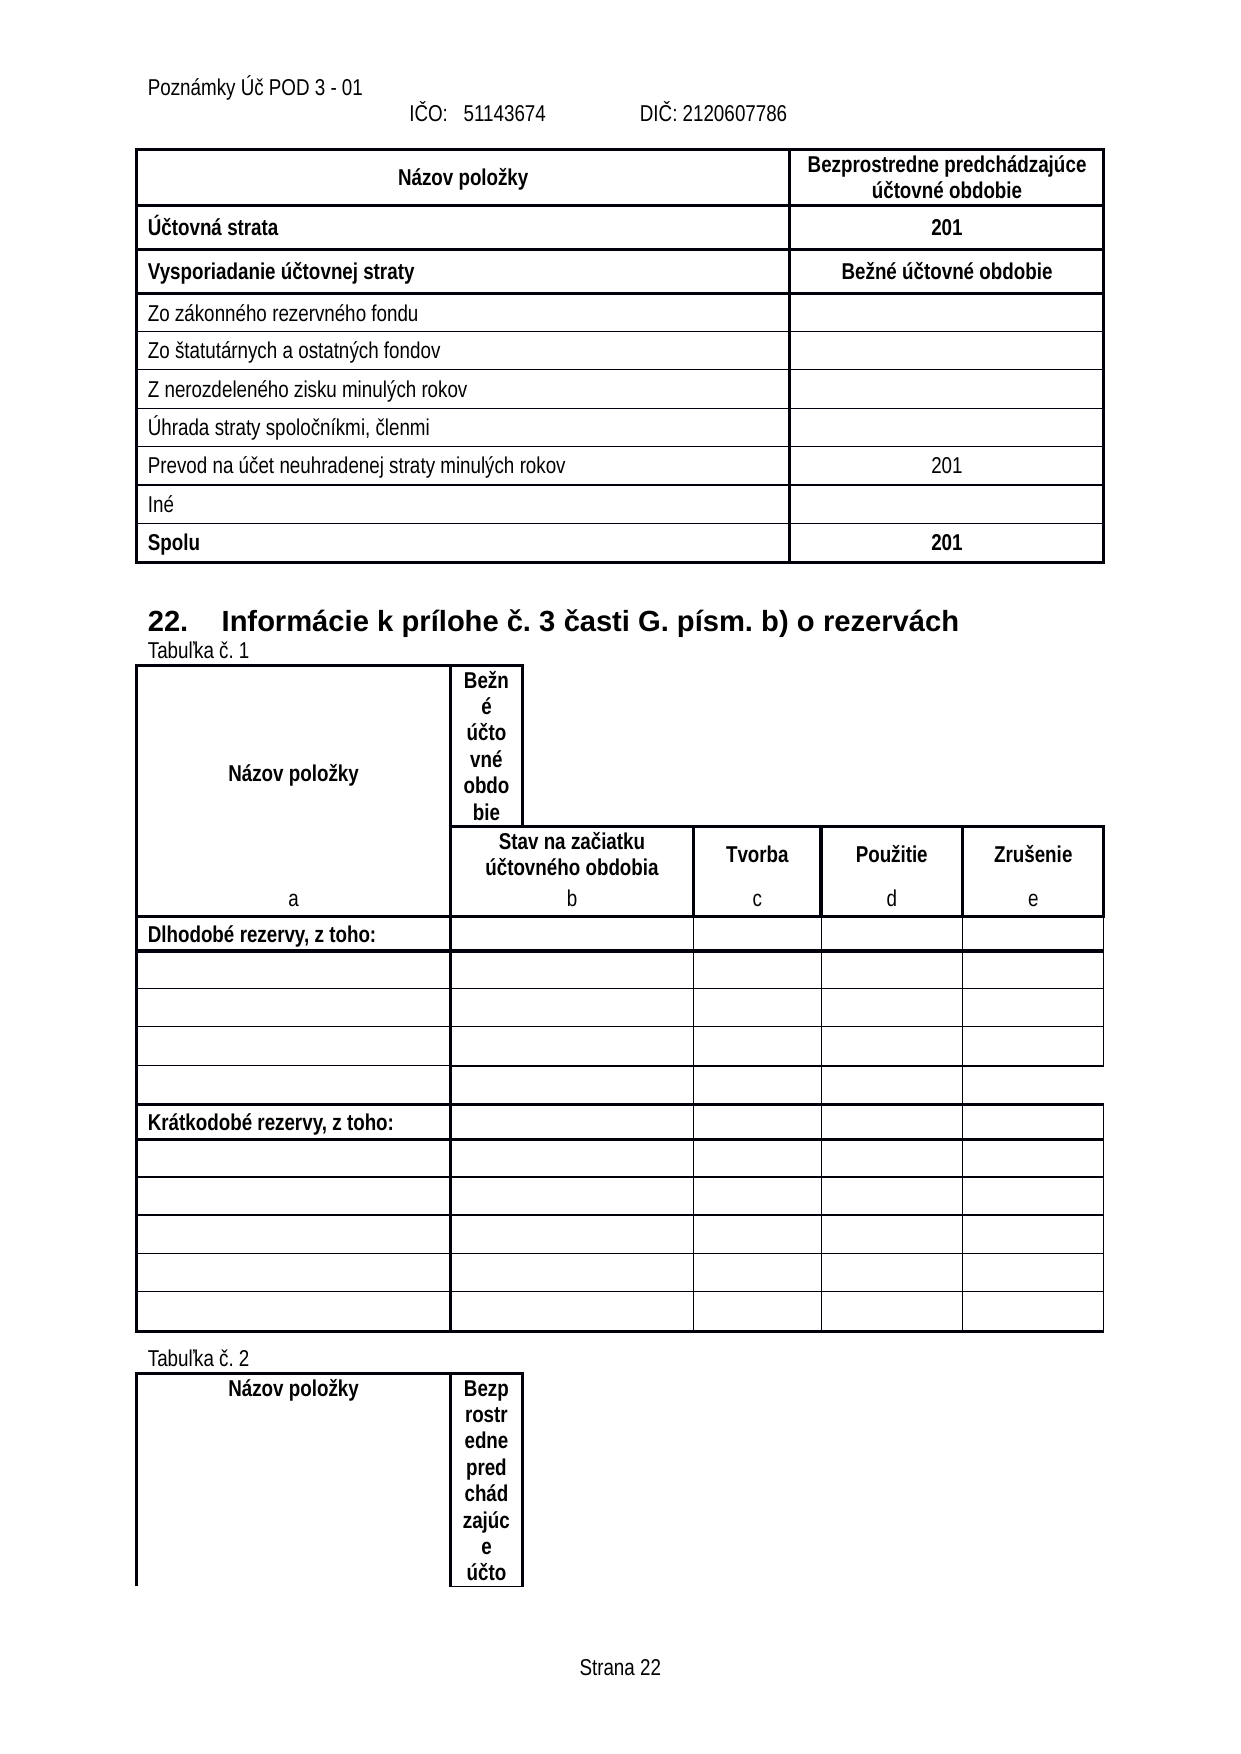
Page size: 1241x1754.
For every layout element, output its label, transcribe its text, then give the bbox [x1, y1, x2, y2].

table_cell Prevod na účet neuhradenej straty minulých rokov [138, 447, 788, 484]
table_cell [138, 1216, 449, 1253]
table_cell [452, 1027, 693, 1065]
table_cell [963, 918, 1103, 949]
table_header Bezprostredne predchádzajúce účto [452, 1375, 521, 1586]
table_cell [694, 1292, 821, 1330]
table_cell [791, 486, 1102, 523]
table_cell [822, 1027, 962, 1065]
table_cell Dlhodobé rezervy, z toho: [138, 918, 449, 949]
table_cell Bežné účtovné obdobie [791, 251, 1102, 292]
table_cell Účtovná strata [138, 207, 788, 248]
table_cell [452, 1292, 693, 1330]
table_cell [822, 1292, 962, 1330]
table_cell 201 [791, 524, 1102, 561]
title Informácie k prílohe č. 3 časti G. písm. b) o rezervách [148, 604, 1092, 637]
table_cell [694, 953, 821, 988]
table_cell [822, 1141, 962, 1176]
table_cell 201 [791, 447, 1102, 484]
table_cell [138, 1066, 449, 1103]
table_cell [452, 918, 693, 949]
text Tabuľka č. 1 [148, 637, 1092, 663]
table_cell [791, 332, 1102, 369]
table_cell [694, 1106, 821, 1137]
table_header Názov položky [138, 151, 788, 203]
table_cell [963, 1106, 1103, 1137]
table_cell [452, 989, 693, 1026]
table_cell [138, 1141, 449, 1176]
table_cell [963, 1216, 1103, 1253]
table_cell [452, 1216, 693, 1253]
table_cell c [695, 881, 819, 915]
table_cell [963, 989, 1103, 1026]
table_cell [822, 918, 962, 949]
table_cell Úhrada straty spoločníkmi, členmi [138, 409, 788, 446]
table_cell [963, 1178, 1103, 1214]
table_cell Stav na začiatku účtovného obdobia [452, 828, 692, 881]
table_cell [138, 1254, 449, 1291]
table_cell [963, 1027, 1103, 1065]
table_cell [694, 1067, 821, 1103]
table_cell [452, 1106, 693, 1137]
table_cell [822, 989, 962, 1026]
table_cell [822, 1254, 962, 1291]
table_header Názov položky [138, 1375, 449, 1586]
table_cell Zo zákonného rezervného fondu [138, 295, 788, 331]
table_cell Zrušenie [964, 828, 1102, 881]
table_cell [452, 1141, 693, 1176]
table_cell [963, 1141, 1103, 1176]
table_cell Tvorba [695, 828, 819, 881]
table_cell Zo štatutárnych a ostatných fondov [138, 332, 788, 369]
table_header Bezprostredne predchádzajúce účtovné obdobie [791, 151, 1102, 203]
table_cell [694, 1254, 821, 1291]
table_cell [138, 1178, 449, 1214]
table_cell [694, 1027, 821, 1065]
table_cell [791, 370, 1102, 407]
table_cell b [452, 881, 692, 915]
table_cell a [138, 881, 449, 915]
table_cell [138, 1292, 449, 1330]
table_cell [694, 1216, 821, 1253]
table_cell e [964, 881, 1102, 915]
table_cell [822, 1106, 962, 1137]
table_cell [138, 1027, 449, 1065]
table_cell [963, 1254, 1103, 1291]
table_cell [694, 1178, 821, 1214]
table_cell [822, 1067, 962, 1103]
table_cell Krátkodobé rezervy, z toho: [138, 1106, 449, 1137]
text Tabuľka č. 2 [148, 1345, 1092, 1372]
table_cell [822, 1216, 962, 1253]
table_cell Použitie [823, 828, 961, 881]
table_cell Z nerozdeleného zisku minulých rokov [138, 370, 788, 407]
table_cell Iné [138, 486, 788, 523]
table_cell [138, 989, 449, 1026]
table_cell [963, 1292, 1103, 1330]
table_cell [452, 1178, 693, 1214]
table_cell [791, 295, 1102, 331]
table_cell [822, 953, 962, 988]
table_header Bežné účtovné obdobie [452, 667, 521, 825]
table_cell [694, 989, 821, 1026]
table_cell [963, 1067, 1104, 1103]
table_cell Vysporiadanie účtovnej straty [138, 251, 788, 292]
table_cell [452, 953, 693, 988]
table_cell Spolu [138, 524, 788, 561]
table_cell [452, 1254, 693, 1291]
table_cell [791, 409, 1102, 446]
table_cell [694, 918, 821, 949]
table_cell d [823, 881, 961, 915]
table_cell [694, 1141, 821, 1176]
table_cell 201 [791, 207, 1102, 248]
table_cell [963, 953, 1103, 988]
table_cell [138, 953, 449, 988]
table_header Názov položky [138, 667, 449, 881]
table_cell [452, 1067, 693, 1103]
table_cell [822, 1178, 962, 1214]
